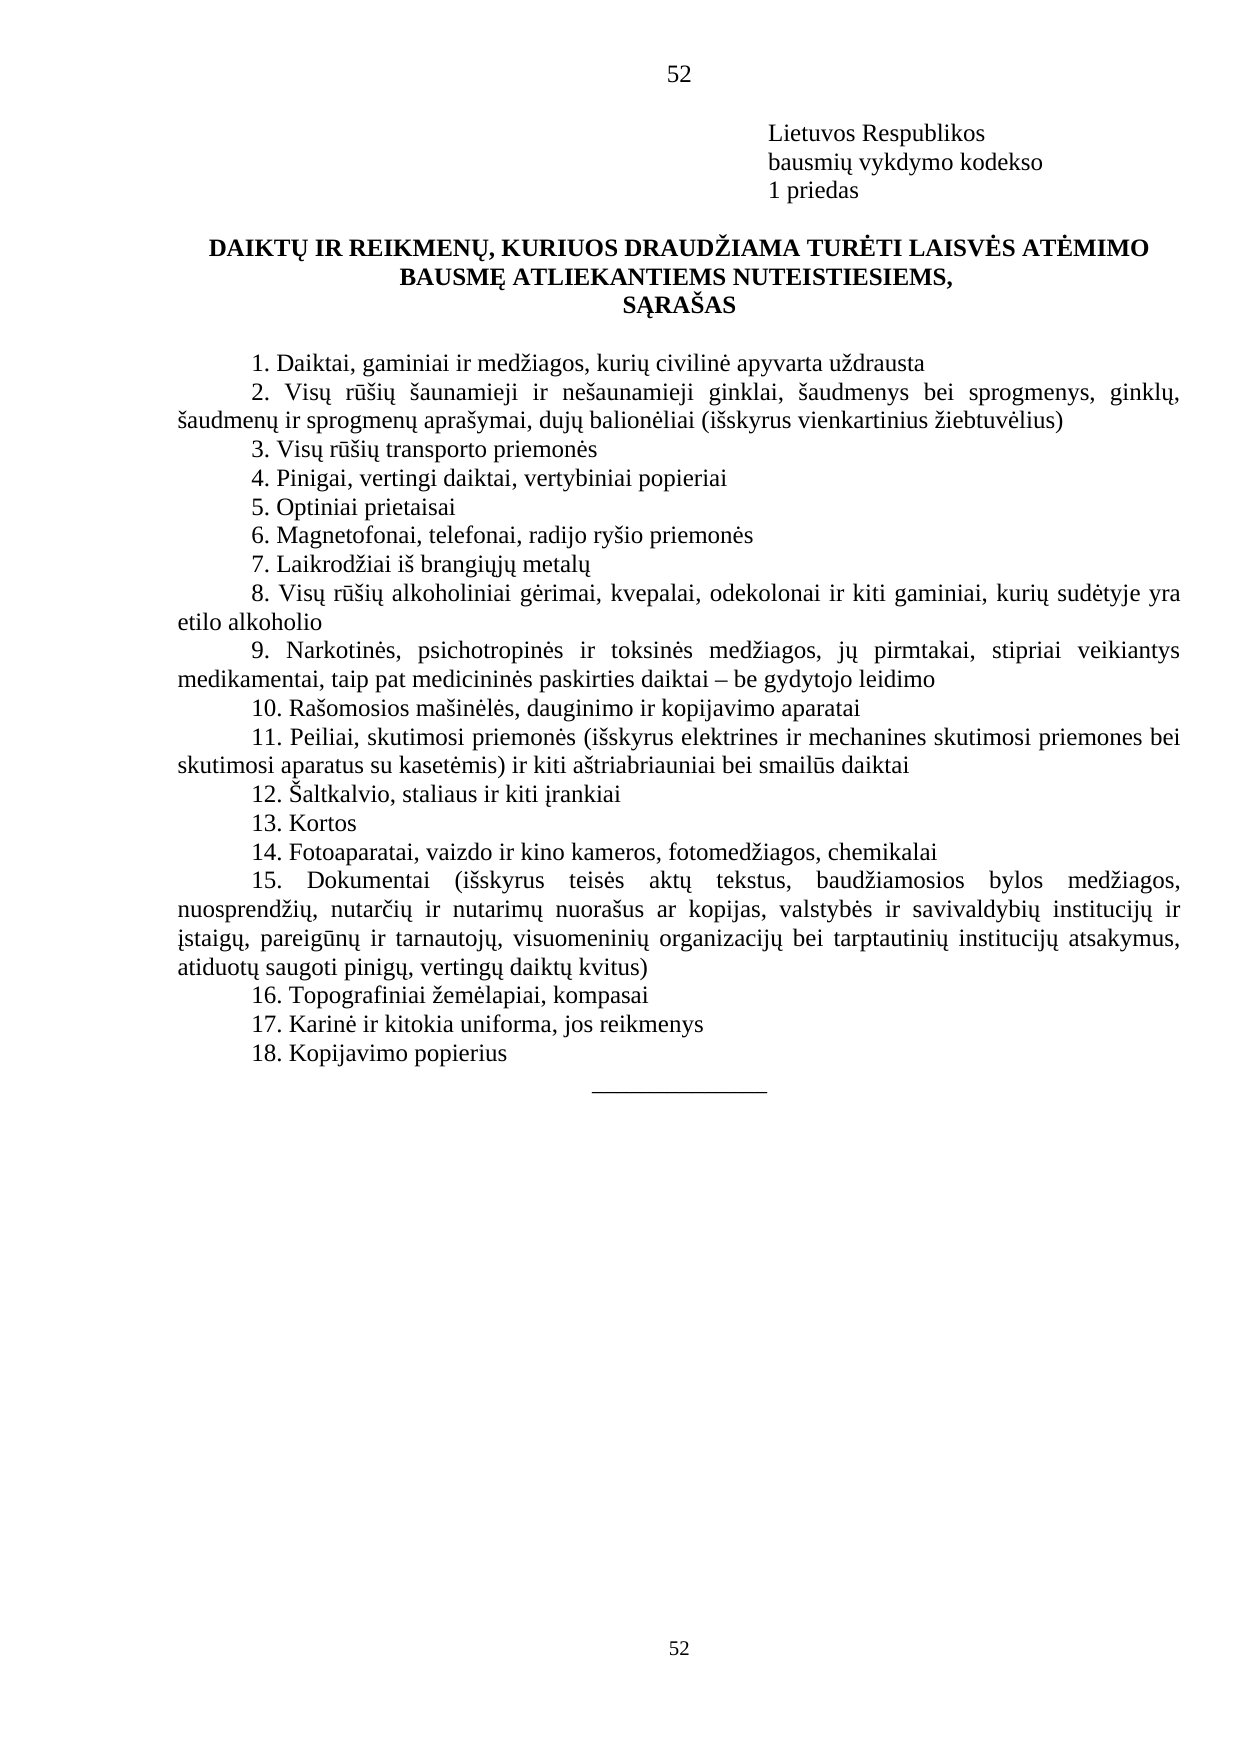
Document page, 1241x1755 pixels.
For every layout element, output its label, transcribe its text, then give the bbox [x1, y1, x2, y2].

text 15. Dokumentai (išskyrus teisės aktų tekstus, baudžiamosios bylos medžiagos, nuosprendžių, nutarčių ir nutarimų nuorašus ar kopijas, valstybės ir savivaldybių institucijų ir įstaigų, pareigūnų ir tarnautojų, visuomeninių organizacijų bei tarptautinių institucijų atsakymus, atiduotų saugoti pinigų, vertingų daiktų kvitus) [177, 866, 1181, 981]
text 5. Optiniai prietaisai [177, 492, 1181, 521]
text 9. Narkotinės, psichotropinės ir toksinės medžiagos, jų pirmtakai, stipriai veikiantys medikamentai, taip pat medicininės paskirties daiktai – be gydytojo leidimo [177, 636, 1181, 693]
text 13. Kortos [177, 808, 1181, 837]
text 12. Šaltkalvio, staliaus ir kiti įrankiai [177, 779, 1181, 808]
text Lietuvos Respublikos [768, 118, 1181, 147]
text Daiktų ir reikmenų, kuriuos draudžiama turėti laisvės atėmimo bausmę atliekantiems nuteistiesiems, [177, 233, 1181, 291]
text ______________ [177, 1067, 1181, 1096]
text 8. Visų rūšių alkoholiniai gėrimai, kvepalai, odekolonai ir kiti gaminiai, kurių sudėtyje yra etilo alkoholio [177, 578, 1181, 636]
text 2. Visų rūšių šaunamieji ir nešaunamieji ginklai, šaudmenys bei sprogmenys, ginklų, šaudmenų ir sprogmenų aprašymai, dujų balionėliai (išskyrus vienkartinius žiebtuvėlius) [177, 377, 1181, 434]
text 4. Pinigai, vertingi daiktai, vertybiniai popieriai [177, 463, 1181, 492]
text 10. Rašomosios mašinėlės, dauginimo ir kopijavimo aparatai [177, 693, 1181, 722]
text 18. Kopijavimo popierius [177, 1038, 1181, 1067]
text 17. Karinė ir kitokia uniforma, jos reikmenys [177, 1009, 1181, 1038]
text sąrašas [177, 291, 1181, 319]
text 7. Laikrodžiai iš brangiųjų metalų [177, 549, 1181, 578]
text 14. Fotoaparatai, vaizdo ir kino kameros, fotomedžiagos, chemikalai [177, 837, 1181, 866]
text 1 priedas [177, 176, 1181, 204]
text 3. Visų rūšių transporto priemonės [177, 434, 1181, 463]
text bausmių vykdymo kodekso [177, 147, 1181, 176]
text 11. Peiliai, skutimosi priemonės (išskyrus elektrines ir mechanines skutimosi priemones bei skutimosi aparatus su kasetėmis) ir kiti aštriabriauniai bei smailūs daiktai [177, 722, 1181, 779]
text 16. Topografiniai žemėlapiai, kompasai [177, 981, 1181, 1009]
text 6. Magnetofonai, telefonai, radijo ryšio priemonės [177, 521, 1181, 549]
text 1. Daiktai, gaminiai ir medžiagos, kurių civilinė apyvarta uždrausta [177, 348, 1181, 377]
